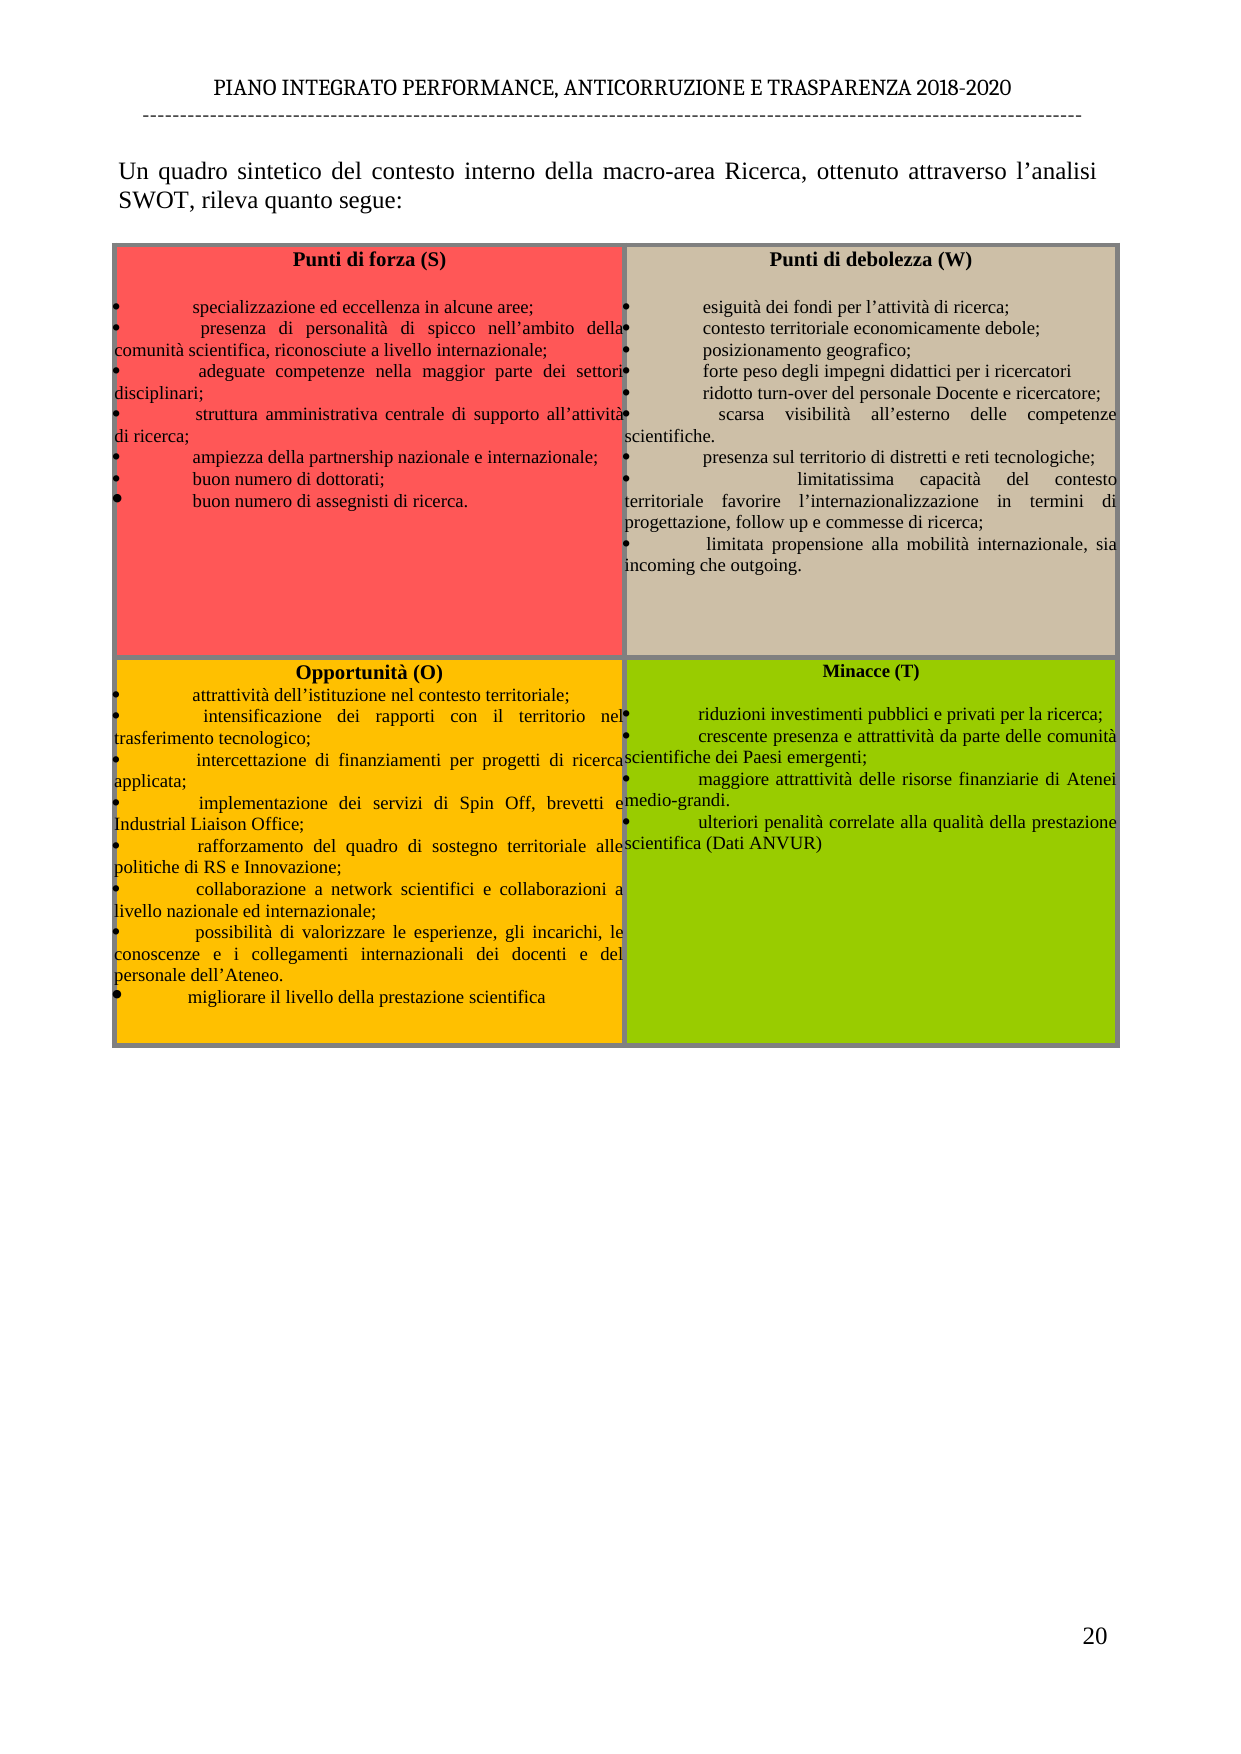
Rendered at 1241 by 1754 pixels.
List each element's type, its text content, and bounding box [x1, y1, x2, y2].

table_cell Opportunità (O) attrattività dell’istituzione nel contesto territoriale; intensificazione dei rapporti con il territorio nel trasferimento tecnologico; intercettazione di finanziamenti per progetti di ricerca applicata; implementazione dei servizi di Spin Off, brevetti e Industrial Liaison Office; rafforzamento del quadro di sostegno territoriale alle politiche di RS e Innovazione; collaborazione a network scientifici e collaborazioni a livello nazionale ed internazionale; possibilità di valorizzare le esperienze, gli incarichi, le conoscenze e i collegamenti internazionali dei docenti e del personale dell’Ateneo. migliorare il livello della prestazione scientifica [117, 660, 622, 1043]
table_header Punti di debolezza (W) esiguità dei fondi per l’attività di ricerca; contesto territoriale economicamente debole; posizionamento geografico; forte peso degli impegni didattici per i ricercatori ridotto turn-over del personale Docente e ricercatore; scarsa visibilità all’esterno delle competenze scientifiche. presenza sul territorio di distretti e reti tecnologiche; limitatissima capacità del contesto territoriale favorire l’internazionalizzazione in termini di progettazione, follow up e commesse di ricerca; limitata propensione alla mobilità internazionale, sia incoming che outgoing. [627, 247, 1115, 655]
table_header Punti di forza (S) specializzazione ed eccellenza in alcune aree; presenza di personalità di spicco nell’ambito della comunità scientifica, riconosciute a livello internazionale; adeguate competenze nella maggior parte dei settori disciplinari; struttura amministrativa centrale di supporto all’attività di ricerca; ampiezza della partnership nazionale e internazionale; buon numero di dottorati; buon numero di assegnisti di ricerca. [117, 247, 622, 655]
table_cell Minacce (T) riduzioni investimenti pubblici e privati per la ricerca; crescente presenza e attrattività da parte delle comunità scientifiche dei Paesi emergenti; maggiore attrattività delle risorse finanziarie di Atenei medio-grandi. ulteriori penalità correlate alla qualità della prestazione scientifica (Dati ANVUR) [627, 660, 1115, 1043]
text Un quadro sintetico del contesto interno della macro-area Ricerca, ottenuto attraverso l’analisi SWOT, rileva quanto segue: [118, 156, 1098, 214]
